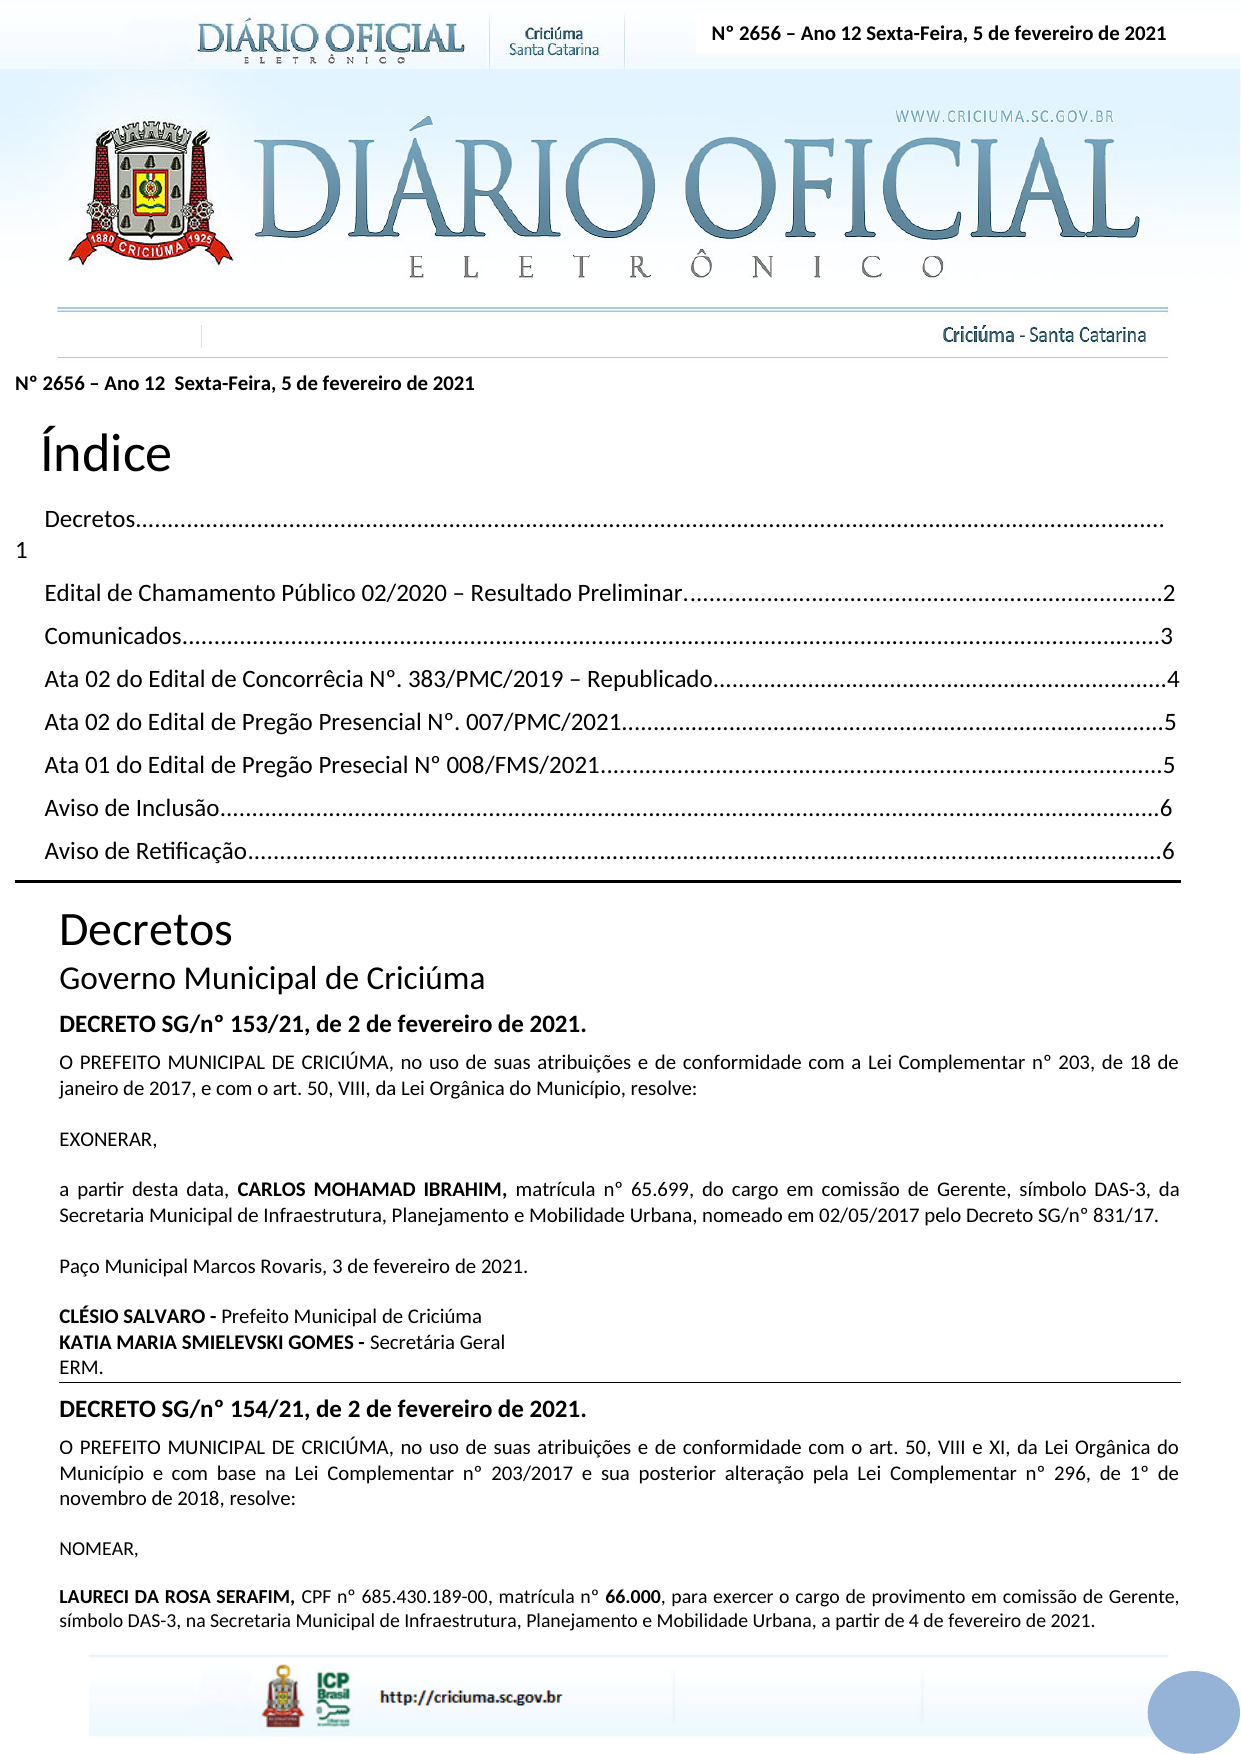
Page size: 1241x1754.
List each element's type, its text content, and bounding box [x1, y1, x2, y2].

text Índice [40, 419, 202, 485]
text EXONERAR, [59, 1126, 1181, 1151]
text Decretos.................................................................................................................................................................1 [15, 503, 1181, 564]
text Comunicados.........................................................................................................................................................3 [15, 620, 1181, 650]
text Decretos [59, 899, 1181, 957]
text Ata 02 do Edital de Concorrêcia Nº. 383/PMC/2019 – Republicado........................................................................4 [15, 663, 1181, 693]
text Ata 02 do Edital de Pregão Presencial Nº. 007/PMC/2021......................................................................................5 [15, 706, 1181, 736]
text KATIA MARIA SMIELEVSKI GOMES - Secretária Geral [59, 1329, 1181, 1354]
text Aviso de Retificação...............................................................................................................................................6 [15, 835, 1181, 865]
text a partir desta data, CARLOS MOHAMAD IBRAHIM, matrícula nº 65.699, do cargo em comissão de Gerente, símbolo DAS-3, da Secretaria Municipal de Infraestrutura, Planejamento e Mobilidade Urbana, nomeado em 02/05/2017 pelo Decreto SG/nº 831/17. [59, 1177, 1181, 1227]
text CLÉSIO SALVARO - Prefeito Municipal de Criciúma [59, 1304, 1181, 1329]
text Governo Municipal de Criciúma [59, 957, 1181, 998]
text Paço Municipal Marcos Rovaris, 3 de fevereiro de 2021. [59, 1253, 1181, 1278]
text Ata 01 do Edital de Pregão Presecial Nº 008/FMS/2021........................................................................................5 [15, 749, 1181, 779]
text Edital de Chamamento Público 02/2020 – Resultado Preliminar...........................................................................2 [15, 577, 1181, 607]
text Aviso de Inclusão...................................................................................................................................................6 [15, 792, 1181, 822]
text O PREFEITO MUNICIPAL DE CRICIÚMA, no uso de suas atribuições e de conformidade com o art. 50, VIII e XI, da Lei Orgânica do Município e com base na Lei Complementar nº 203/2017 e sua posterior alteração pela Lei Complementar nº 296, de 1º de novembro de 2018, resolve: [59, 1434, 1181, 1511]
text NOMEAR, [59, 1536, 1181, 1560]
text DECRETO SG/nº 154/21, de 2 de fevereiro de 2021. [59, 1393, 1181, 1424]
text O PREFEITO MUNICIPAL DE CRICIÚMA, no uso de suas atribuições e de conformidade com a Lei Complementar nº 203, de 18 de janeiro de 2017, e com o art. 50, VIII, da Lei Orgânica do Município, resolve: [59, 1049, 1181, 1100]
text Nº 2656 – Ano 12 Sexta-Feira, 5 de fevereiro de 2021 [15, 370, 529, 395]
text LAURECI DA ROSA SERAFIM, CPF nº 685.430.189-00, matrícula nº 66.000, para exercer o cargo de provimento em comissão de Gerente, símbolo DAS-3, na Secretaria Municipal de Infraestrutura, Planejamento e Mobilidade Urbana, a partir de 4 de fevereiro de 2021. [59, 1584, 1181, 1633]
text ERM. [59, 1354, 1181, 1382]
text DECRETO SG/nº 153/21, de 2 de fevereiro de 2021. [59, 1008, 1181, 1039]
